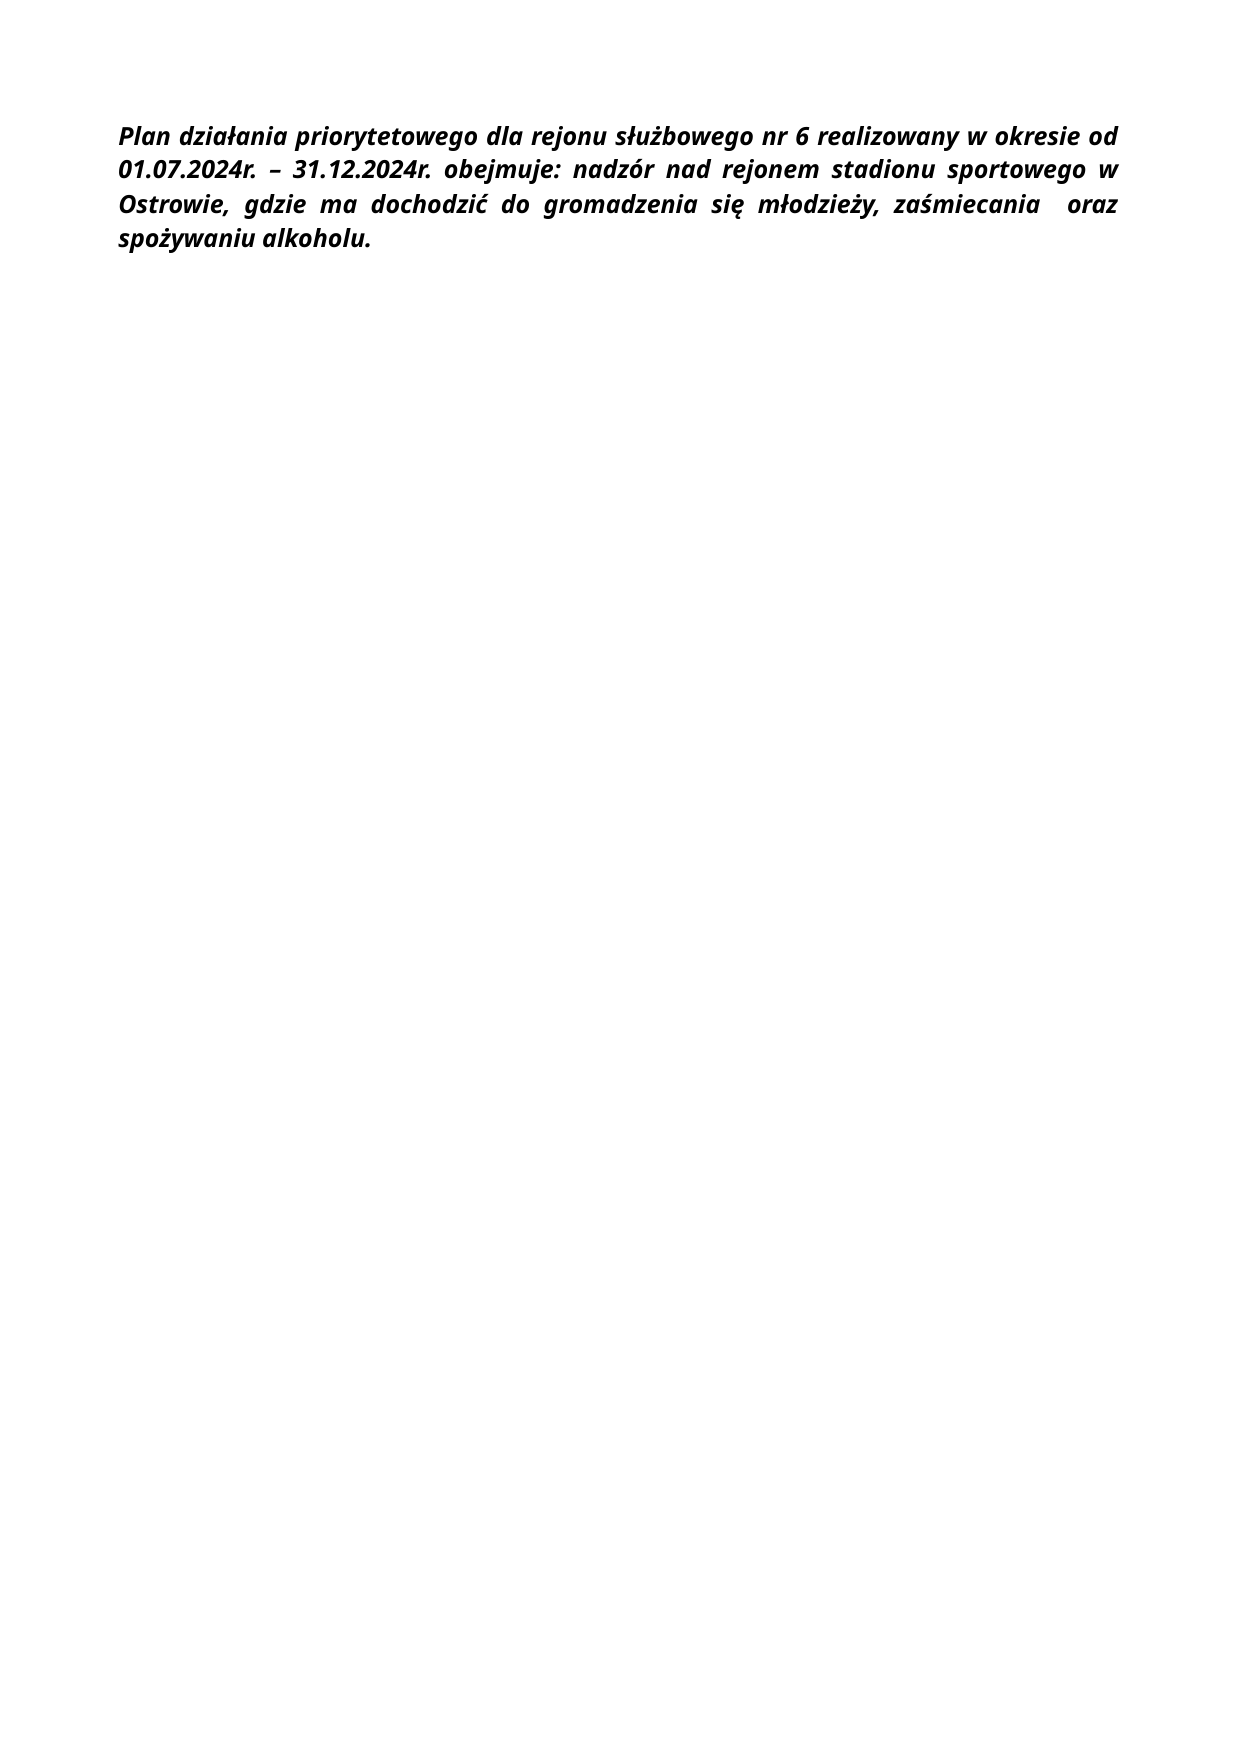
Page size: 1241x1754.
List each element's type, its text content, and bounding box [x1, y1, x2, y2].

text Plan działania priorytetowego dla rejonu służbowego nr 6 realizowany w okresie od 01.07.2024r. – 31.12.2024r. obejmuje: nadzór nad rejonem stadionu sportowego w Ostrowie, gdzie ma dochodzić do gromadzenia się młodzieży, zaśmiecania oraz spożywaniu alkoholu. [118, 118, 1122, 254]
